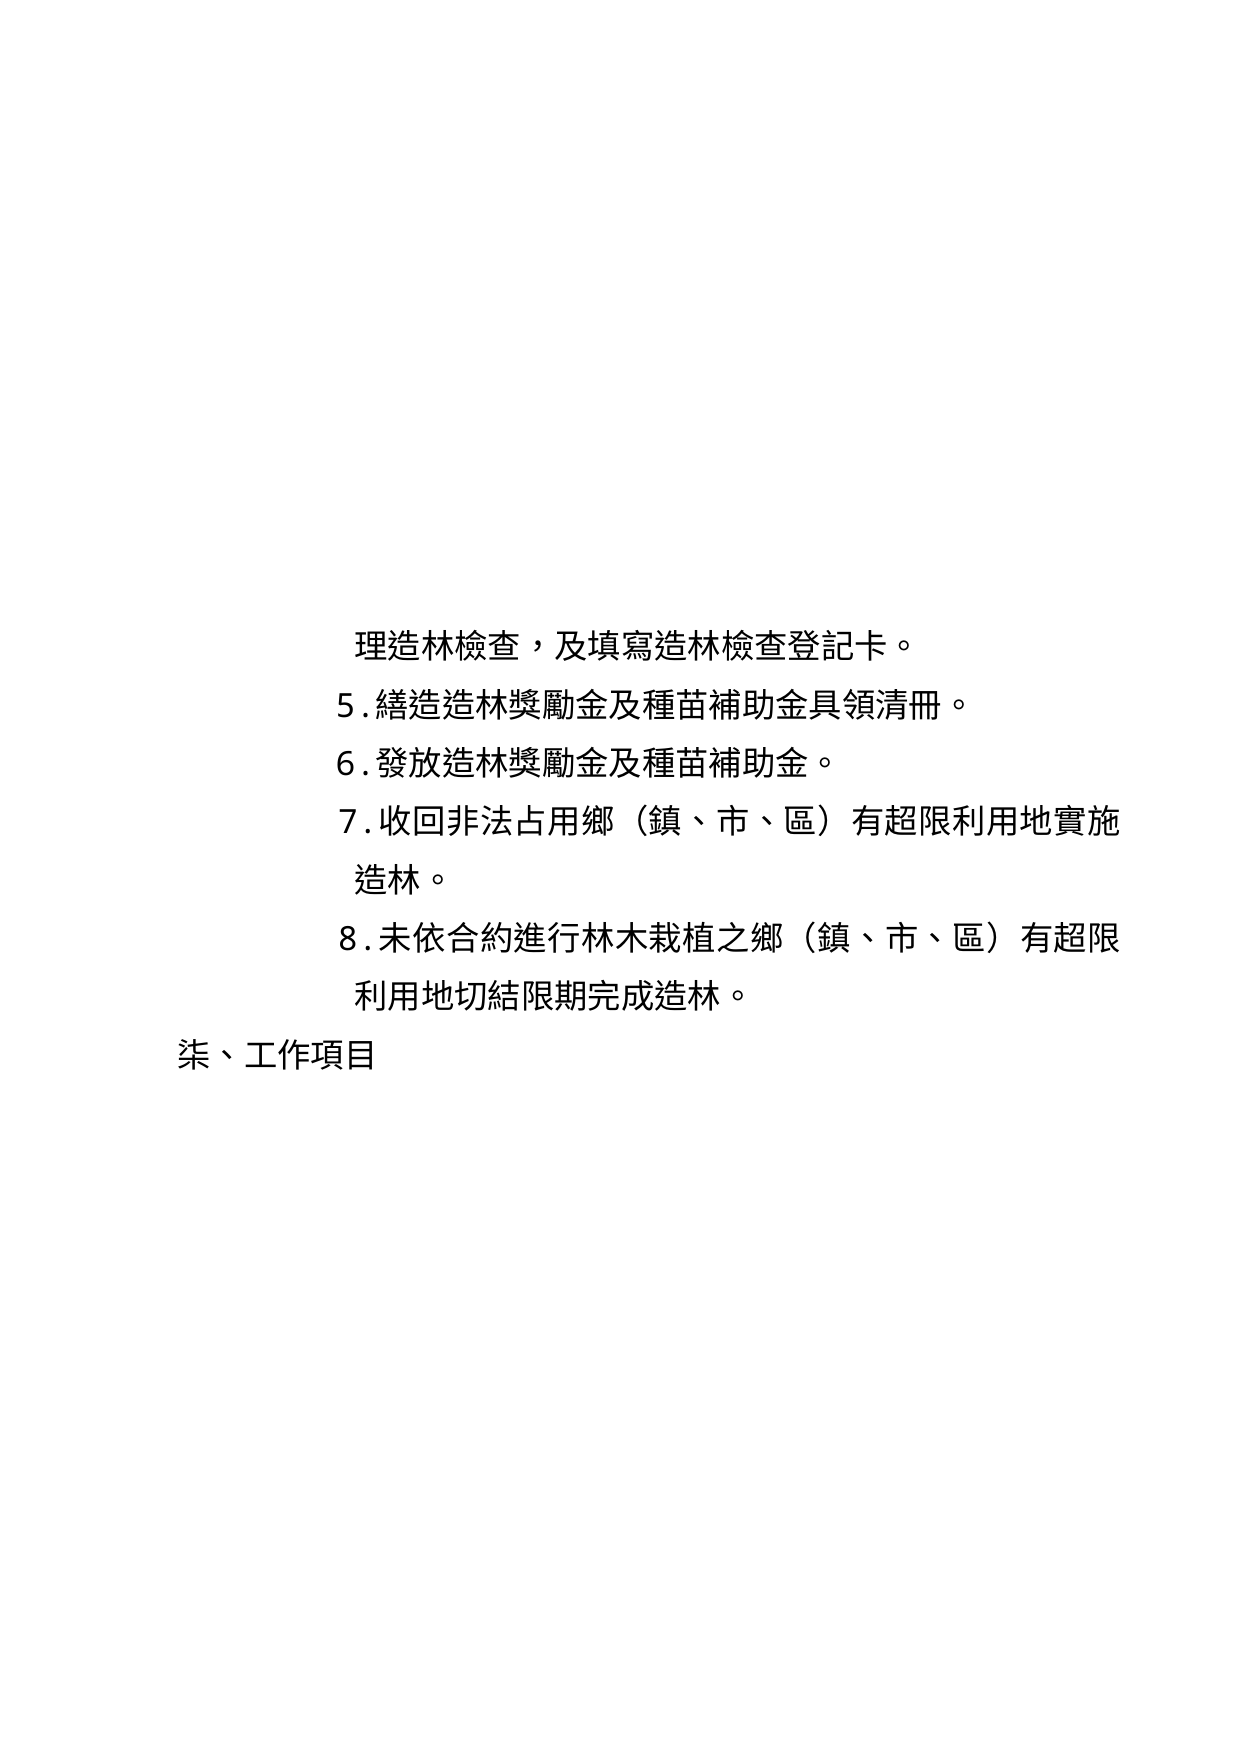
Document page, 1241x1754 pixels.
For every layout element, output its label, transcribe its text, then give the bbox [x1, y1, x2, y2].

text 5.繕造造林獎勵金及種苗補助金具領清冊。 [215, 671, 1122, 729]
text 6.發放造林獎勵金及種苗補助金。 [215, 729, 1122, 787]
text 8.未依合約進行林木栽植之鄉（鎮、市、區）有超限利用地切結限期完成造林。 [215, 904, 1122, 1021]
text 柒、工作項目 [177, 1021, 1122, 1079]
text 理造林檢查，及填寫造林檢查登記卡。 [215, 612, 1122, 671]
text 7.收回非法占用鄉（鎮、市、區）有超限利用地實施造林。 [215, 787, 1122, 904]
